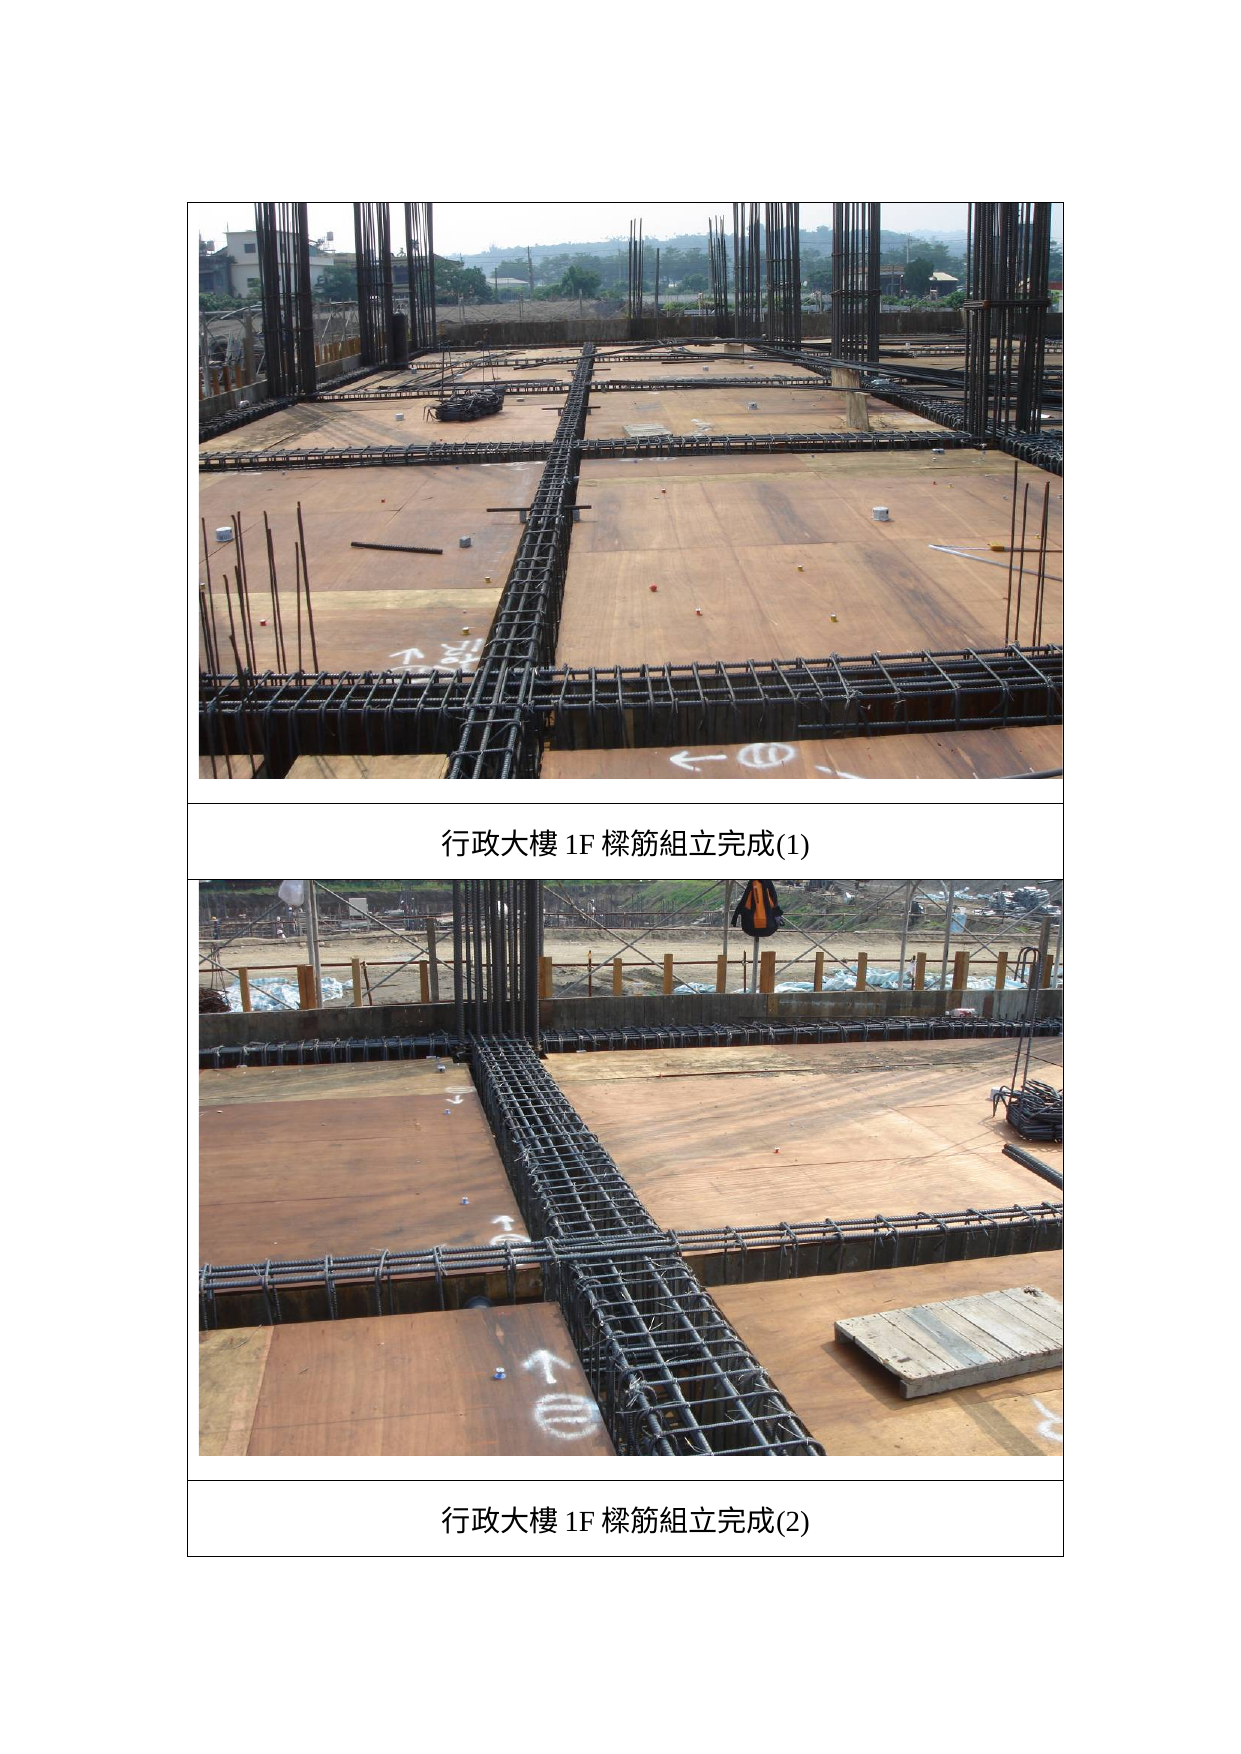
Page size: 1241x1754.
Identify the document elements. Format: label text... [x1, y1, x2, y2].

table_cell 行政大樓1F樑筋組立完成(2) [188, 1481, 1063, 1556]
table_header [188, 203, 1063, 803]
picture [198, 203, 1063, 779]
picture [198, 880, 1063, 1456]
table_cell [188, 880, 1063, 1480]
table_cell 行政大樓1F樑筋組立完成(1) [188, 804, 1063, 879]
